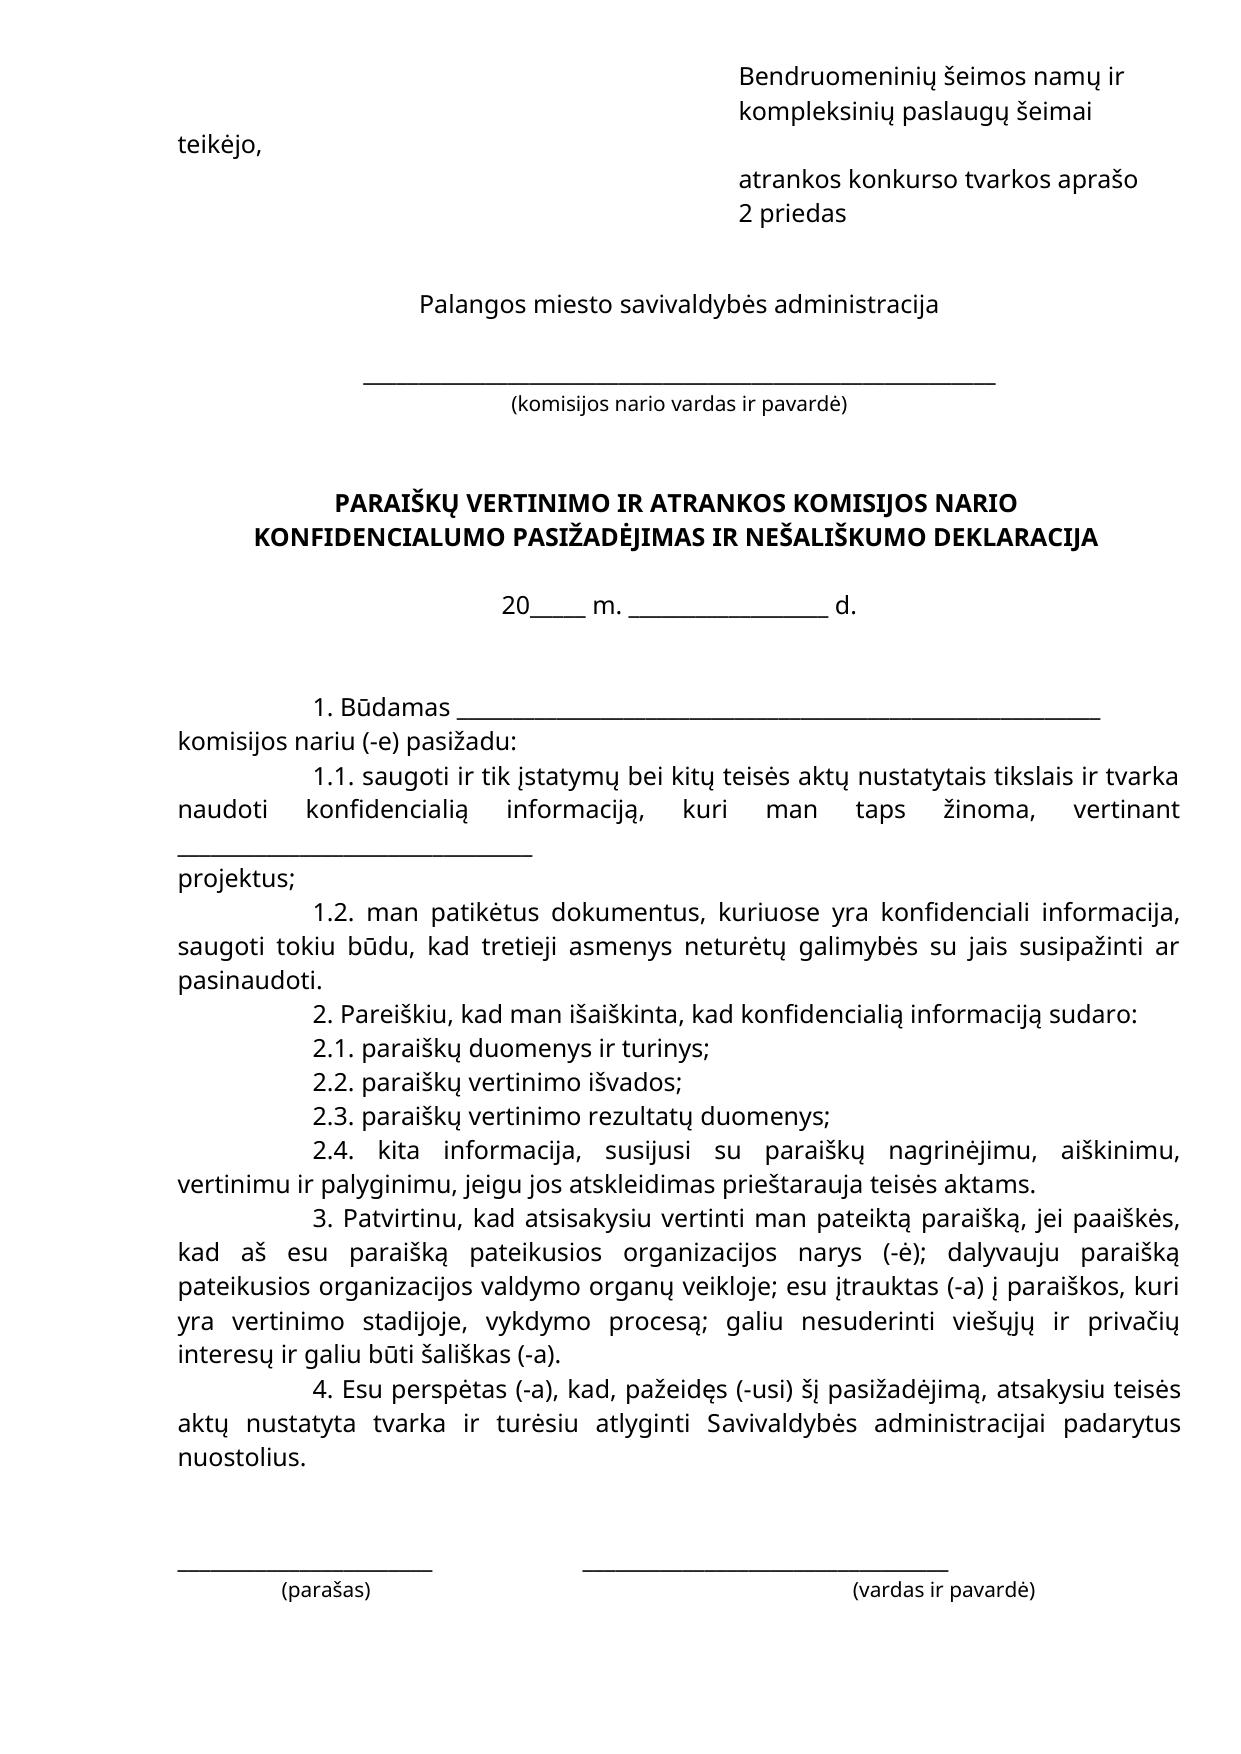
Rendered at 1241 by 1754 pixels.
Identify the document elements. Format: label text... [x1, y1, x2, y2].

text atrankos konkurso tvarkos aprašo [177, 161, 1152, 195]
text kompleksinių paslaugų šeimai teikėjo, [177, 93, 1152, 161]
text 3. Patvirtinu, kad atsisakysiu vertinti man pateiktą paraišką, jei paaiškės, kad aš esu paraišką pateikusios organizacijos narys (-ė); dalyvauju paraišką pateikusios organizacijos valdymo organų veikloje; esu įtrauktas (-a) į paraiškos, kuri yra vertinimo stadijoje, vykdymo procesą; galiu nesuderinti viešųjų ir privačių interesų ir galiu būti šališkas (-a). [177, 1201, 1181, 1371]
text _______________________ _________________________________ [177, 1542, 1181, 1576]
text Bendruomeninių šeimos namų ir [177, 59, 1152, 93]
text 2.3. paraiškų vertinimo rezultatų duomenys; [177, 1099, 1181, 1133]
text 1. Būdamas __________________________________________________________ [177, 690, 1181, 724]
text _________________________________________________________ [177, 355, 1181, 389]
text (parašas) (vardas ir pavardė) [177, 1576, 1181, 1604]
text PARAIŠKŲ VERTINIMO IR atrankos KOMISIJOS nario [177, 486, 1181, 520]
text (komisijos nario vardas ir pavardė) [177, 389, 1181, 417]
text komisijos nariu (-e) pasižadu: [177, 724, 1181, 758]
text 2. Pareiškiu, kad man išaiškinta, kad konfidencialią informaciją sudaro: [177, 997, 1181, 1031]
text 2.1. paraiškų duomenys ir turinys; [177, 1031, 1181, 1065]
text projektus; [177, 860, 1181, 894]
text 1.2. man patikėtus dokumentus, kuriuose yra konfidenciali informacija, saugoti tokiu būdu, kad tretieji asmenys neturėtų galimybės su jais susipažinti ar pasinaudoti. [177, 894, 1181, 997]
text 1.1. saugoti ir tik įstatymų bei kitų teisės aktų nustatytais tikslais ir tvarka naudoti konfidencialią informaciją, kuri man taps žinoma, vertinant ________________________________ [177, 758, 1181, 860]
text 2.4. kita informacija, susijusi su paraiškų nagrinėjimu, aiškinimu, vertinimu ir palyginimu, jeigu jos atskleidimas prieštarauja teisės aktams. [177, 1133, 1181, 1201]
text 2.2. paraiškų vertinimo išvados; [177, 1065, 1181, 1099]
text 4. Esu perspėtas (-a), kad, pažeidęs (-usi) šį pasižadėjimą, atsakysiu teisės aktų nustatyta tvarka ir turėsiu atlyginti Savivaldybės administracijai padarytus nuostolius. [177, 1371, 1181, 1473]
text Palangos miesto savivaldybės administracija [177, 287, 1181, 321]
text KONFIDENCIALUMO PASIŽADĖJIMAS ir Nešališkumo deklaracija [177, 520, 1181, 554]
text 20_____ m. __________________ d. [177, 588, 1181, 622]
text 2 priedas [177, 195, 1181, 229]
